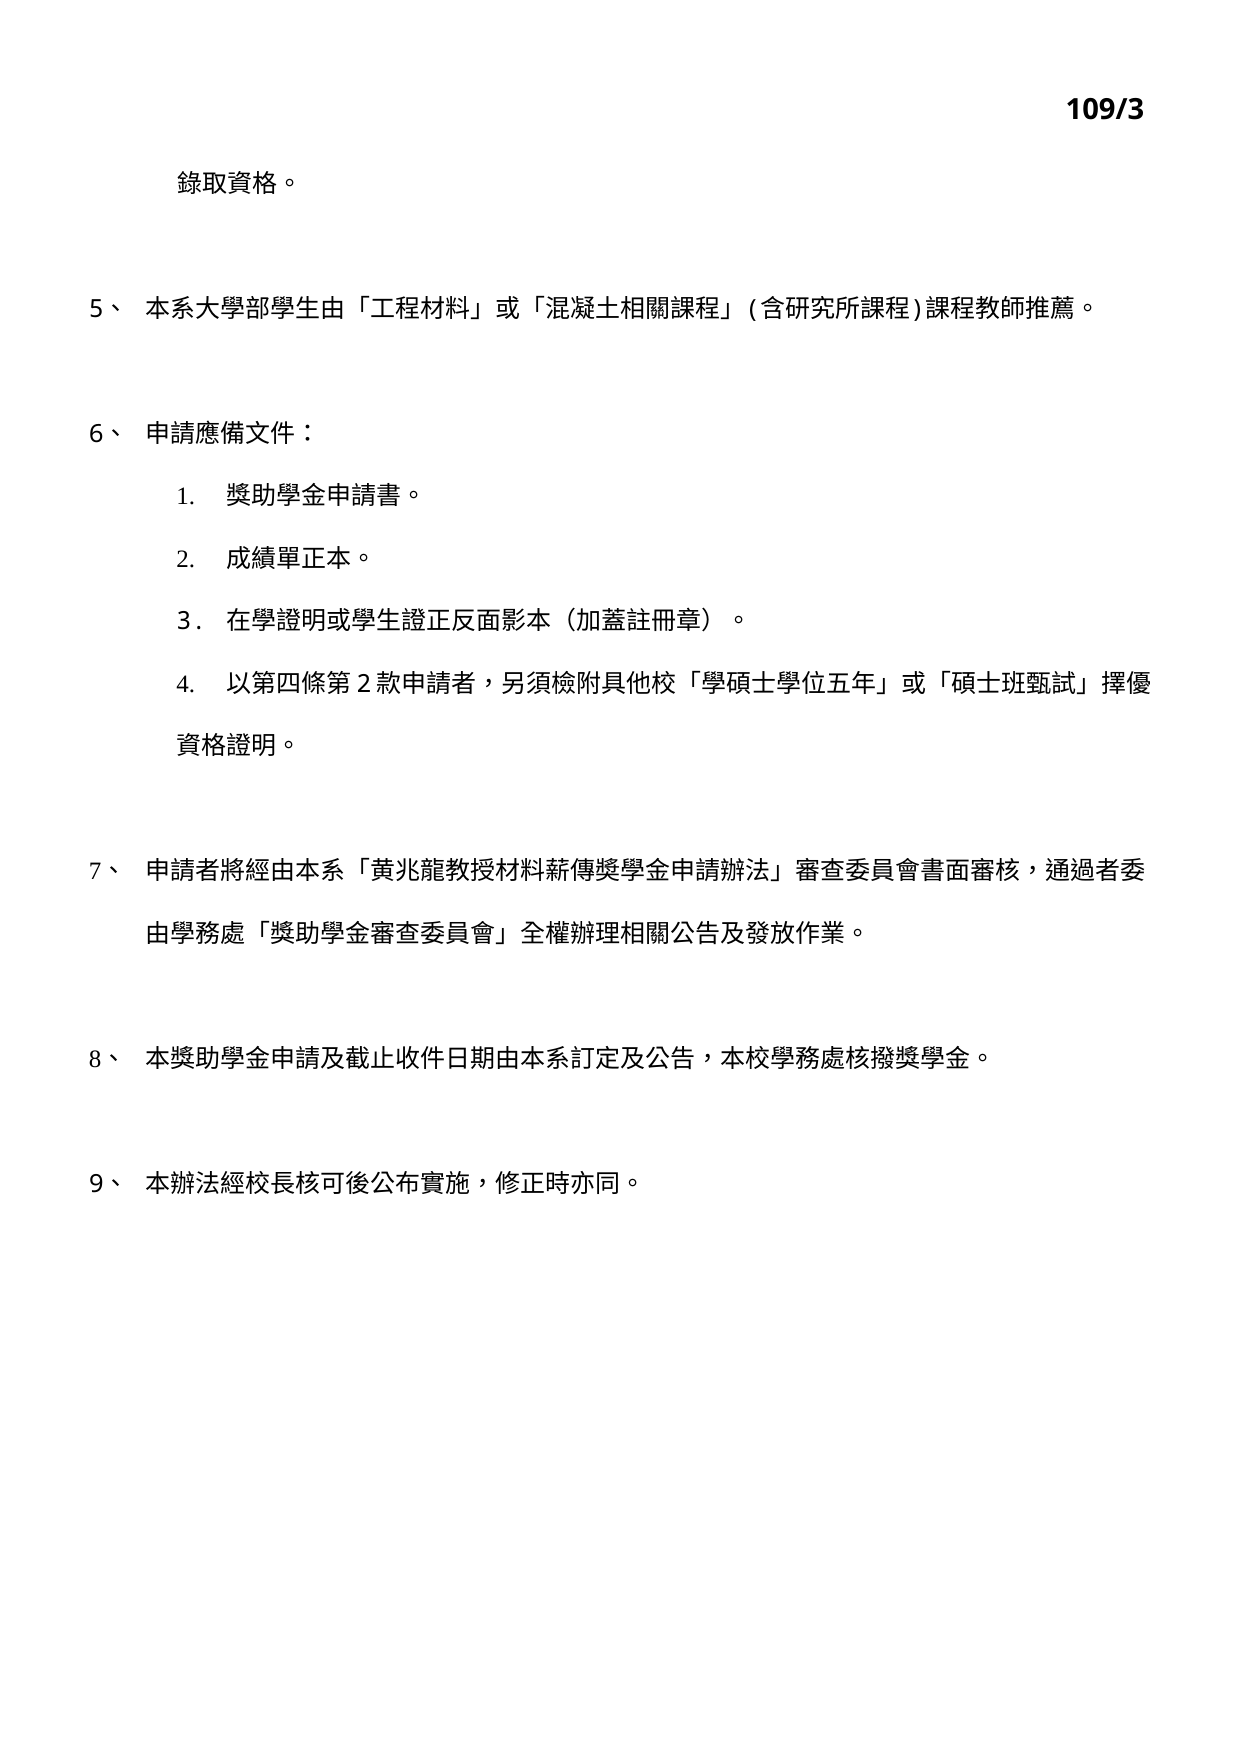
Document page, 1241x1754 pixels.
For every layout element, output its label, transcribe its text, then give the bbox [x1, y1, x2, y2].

text 錄取資格。 [148, 139, 1152, 202]
list 申請者將經由本系「黄兆龍教授材料薪傳奬學金申請辦法」審查委員會書面審核，通過者委由學務處「獎助學金審查委員會」全權辦理相關公告及發放作業。 [89, 827, 1152, 952]
list 本獎助學金申請及截止收件日期由本系訂定及公告，本校學務處核撥獎學金。 [89, 1014, 1152, 1077]
list 在學證明或學生證正反面影本（加蓋註冊章）。 [176, 577, 1152, 639]
list 本系大學部學生由「工程材料」或「混凝土相關課程」(含研究所課程)課程教師推薦。 [89, 264, 1152, 327]
list 成績單正本。 [176, 514, 1152, 577]
list 本辦法經校長核可後公布實施，修正時亦同。 [89, 1139, 1152, 1202]
list 以第四條第2款申請者，另須檢附具他校「學碩士學位五年」或「碩士班甄試」擇優資格證明。 [176, 639, 1152, 764]
list 獎助學金申請書。 [176, 452, 1152, 514]
list 申請應備文件： [89, 389, 1152, 452]
